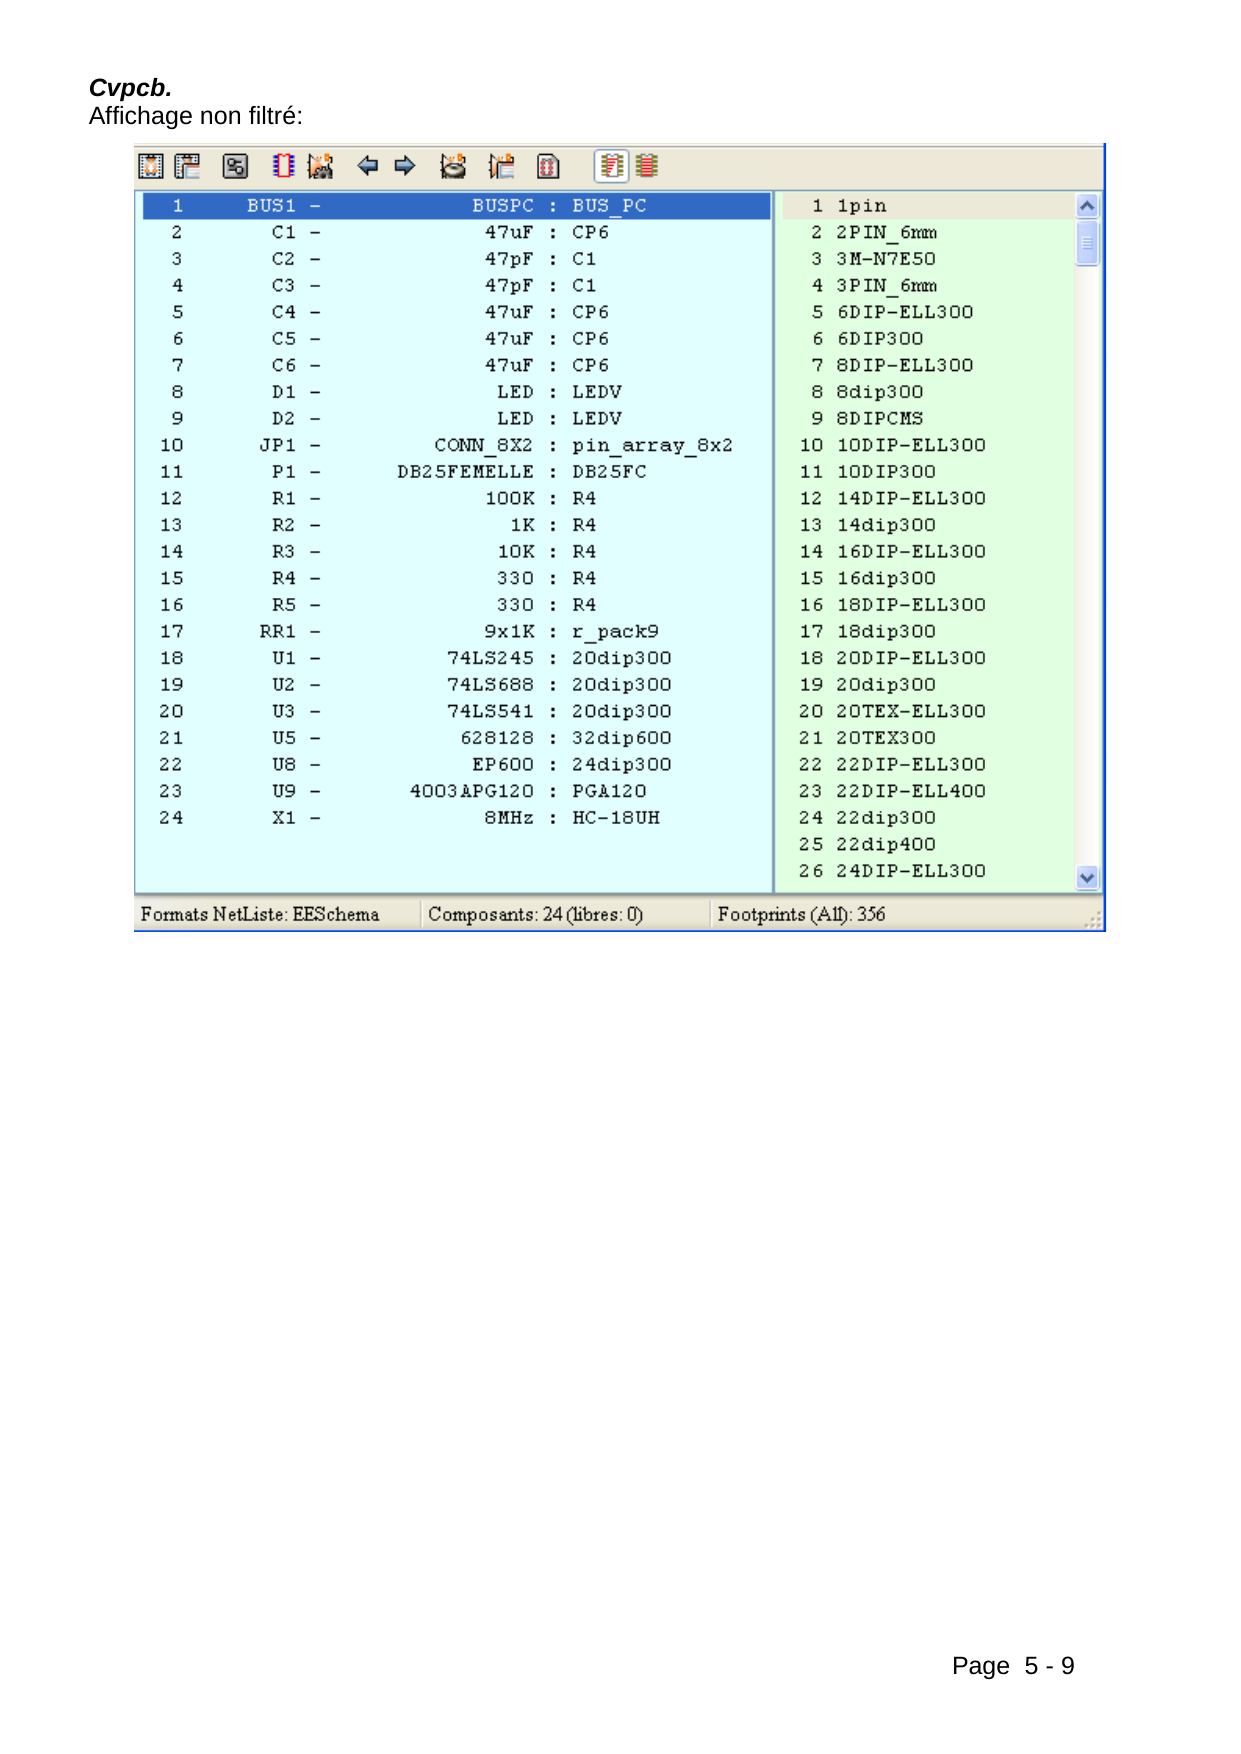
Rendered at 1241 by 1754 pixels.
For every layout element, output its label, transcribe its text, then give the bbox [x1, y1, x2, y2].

picture [134, 143, 1107, 932]
text Affichage non filtré: [88, 102, 1152, 130]
